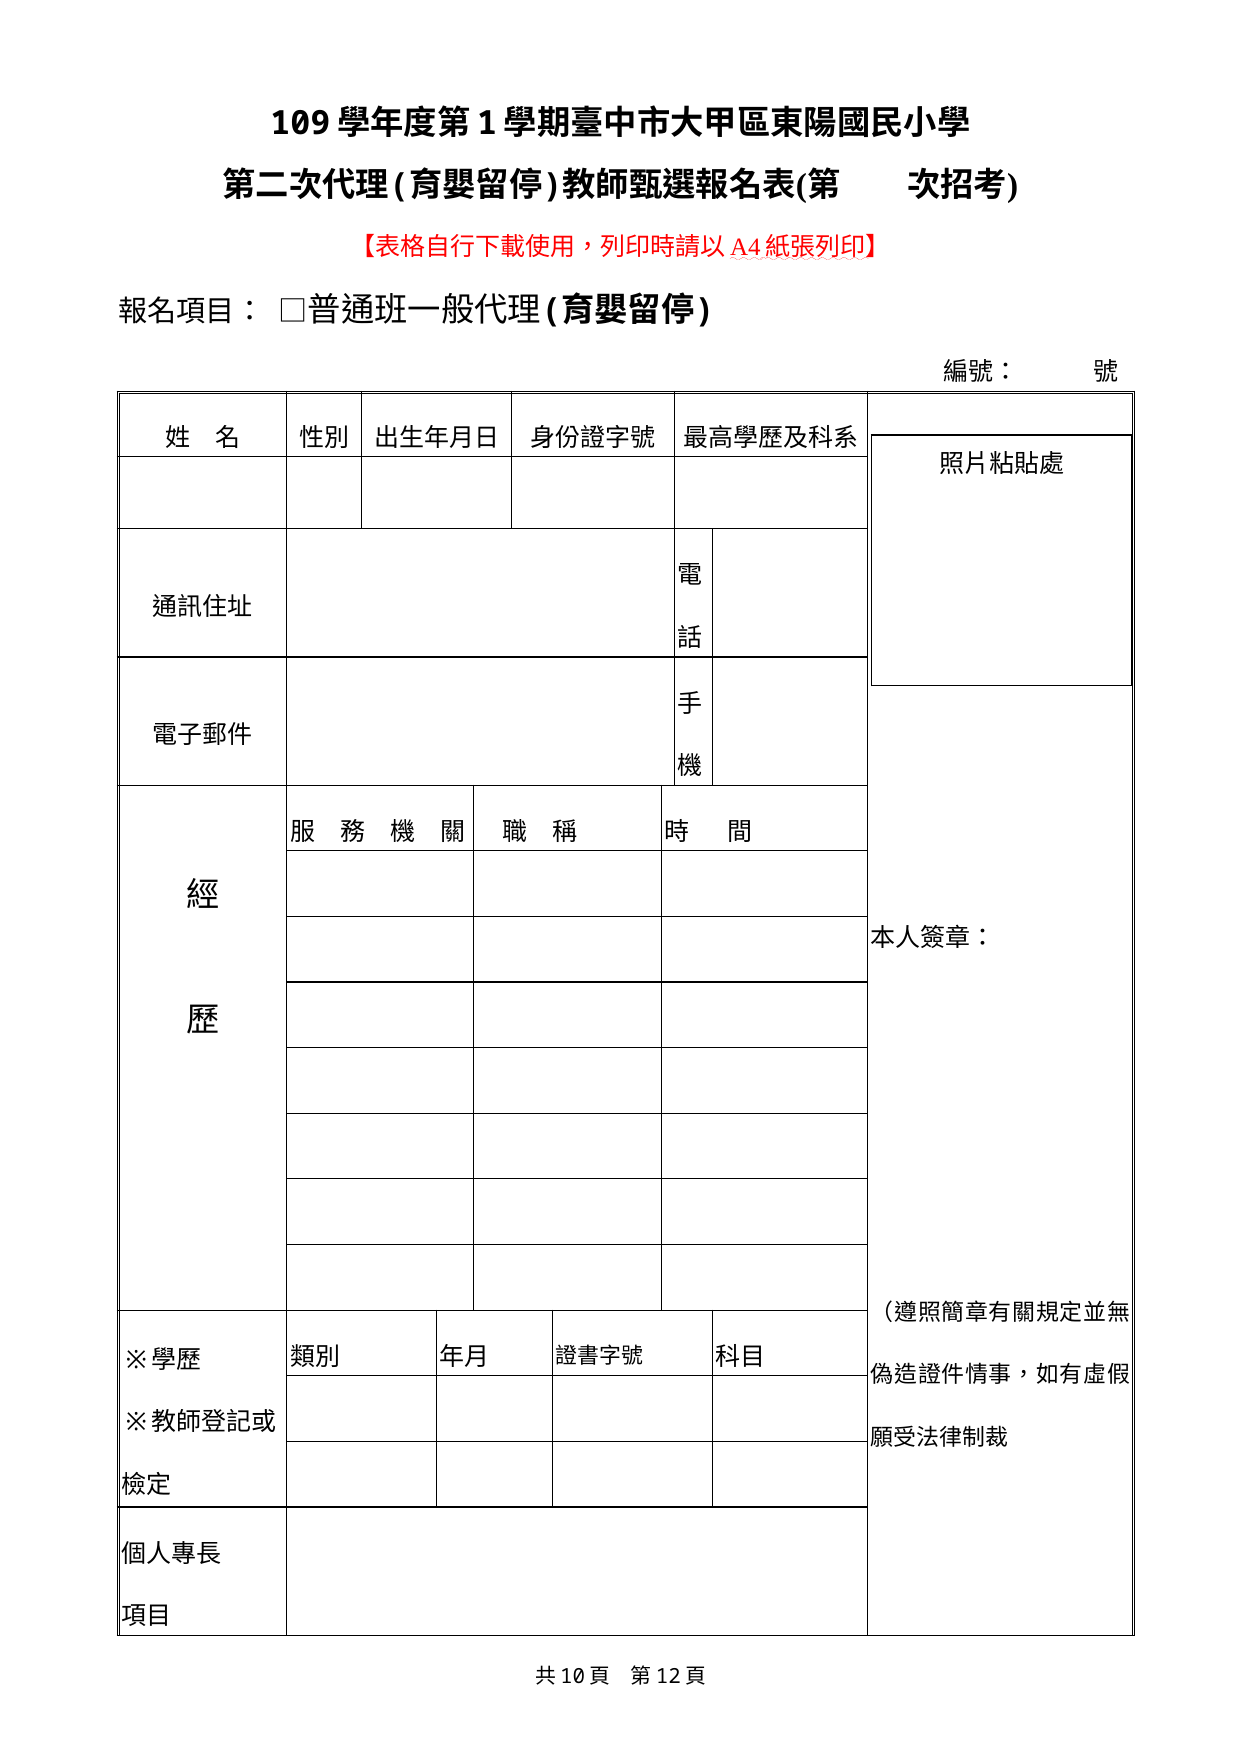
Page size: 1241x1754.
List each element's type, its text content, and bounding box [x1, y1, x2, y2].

table_cell [662, 983, 867, 1047]
table_cell [662, 1114, 867, 1178]
table_header 性別 [287, 394, 361, 456]
table_cell [553, 1442, 712, 1506]
text 【表格自行下載使用，列印時請以A4紙張列印】 [118, 203, 1122, 266]
table_cell [287, 851, 473, 916]
table_cell 科目 [713, 1311, 867, 1375]
table_cell [287, 1508, 867, 1634]
table_cell 職 稱 [474, 786, 661, 850]
table_cell ※學歷 ※教師登記或檢定 [120, 1311, 286, 1506]
table_cell [474, 1179, 661, 1244]
table_cell 服 務 機 關 [287, 786, 473, 850]
table_cell [287, 1114, 473, 1178]
table_cell [287, 983, 473, 1047]
table_header 姓 名 [120, 394, 286, 456]
table_cell [287, 1376, 436, 1441]
table_cell [662, 917, 867, 981]
table_cell 年月 [437, 1311, 552, 1375]
table_cell [287, 1179, 473, 1244]
text 編號： 號 [943, 328, 1232, 391]
table_cell [437, 1442, 552, 1506]
table_cell [474, 1114, 661, 1178]
table_cell [287, 1442, 436, 1506]
table_cell 證書字號 [553, 1311, 712, 1375]
table_cell [512, 457, 674, 528]
table_cell 類別 [287, 1311, 436, 1375]
table_cell [662, 1245, 867, 1309]
text 109學年度第1學期臺中市大甲區東陽國民小學 [118, 78, 1122, 141]
table_cell [474, 917, 661, 981]
table_cell 通訊住址 [120, 529, 286, 656]
table_header 身份證字號 [512, 394, 674, 456]
table_header 最高學歷及科系 [675, 394, 867, 456]
table_cell [713, 1376, 867, 1441]
table_header 本人簽章： （遵照簡章有關規定並無偽造證件情事，如有虛假願受法律制裁 [868, 394, 1132, 1634]
table_cell [713, 1442, 867, 1506]
table_cell [662, 1179, 867, 1244]
table_cell [553, 1376, 712, 1441]
table_cell [287, 658, 674, 784]
table_cell 電子郵件 [120, 658, 286, 784]
table_cell [287, 529, 674, 656]
table_cell [675, 457, 867, 528]
table_cell [474, 1245, 661, 1309]
table_cell [474, 983, 661, 1047]
table_cell 手機 [675, 658, 712, 784]
text 報名項目： □普通班一般代理(育嬰留停) [118, 266, 1232, 328]
table_cell [120, 457, 286, 528]
table_cell [662, 851, 867, 916]
table_cell [662, 1048, 867, 1113]
table_cell [437, 1376, 552, 1441]
text 第二次代理(育嬰留停)教師甄選報名表(第 次招考) [118, 141, 1122, 203]
table_cell [713, 658, 867, 784]
table_header 出生年月日 [362, 394, 511, 456]
table_cell [474, 851, 661, 916]
table_cell 經 歷 [120, 786, 286, 1309]
table_cell [287, 1245, 473, 1309]
table_cell [287, 917, 473, 981]
table_cell [713, 529, 867, 656]
table_cell [287, 1048, 473, 1113]
table_cell 個人專長 項目 [120, 1508, 286, 1634]
table_cell 時 間 [662, 786, 867, 850]
table_cell 電話 [675, 529, 712, 656]
table_cell [287, 457, 361, 528]
table_cell [362, 457, 511, 528]
table_cell [474, 1048, 661, 1113]
